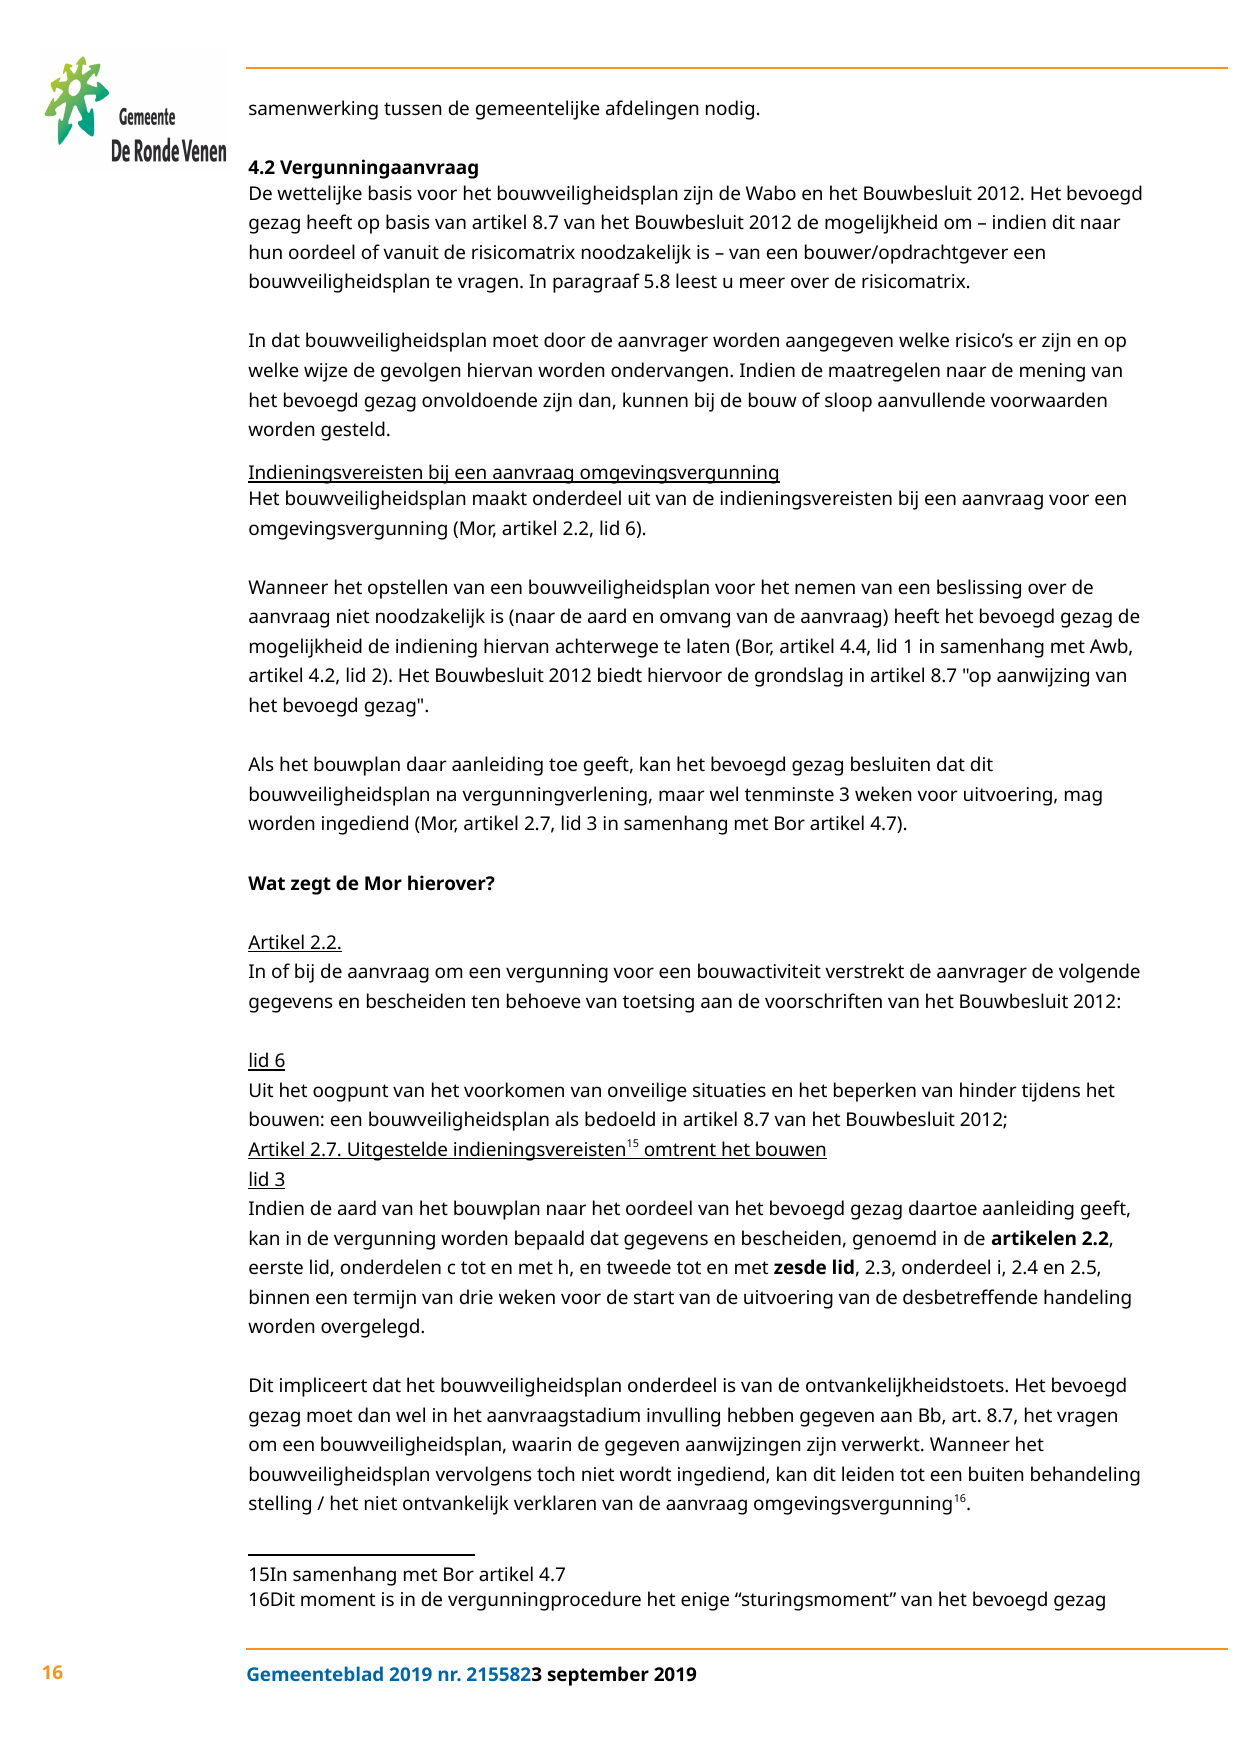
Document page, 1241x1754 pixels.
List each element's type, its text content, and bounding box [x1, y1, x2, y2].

text Dit impliceert dat het bouwveiligheidsplan onderdeel is van de ontvankelijkheidstoets. Het bevoegd gezag moet dan wel in het aanvraagstadium invulling hebben gegeven aan Bb, art. 8.7, het vragen om een bouwveiligheidsplan, waarin de gegeven aanwijzingen zijn verwerkt. Wanneer het bouwveiligheidsplan vervolgens toch niet wordt ingediend, kan dit leiden tot een buiten behandeling stelling / het niet ontvankelijk verklaren van de aanvraag omgevingsvergunning. [248, 1372, 1152, 1516]
text Als het bouwplan daar aanleiding toe geeft, kan het bevoegd gezag besluiten dat dit bouwveiligheidsplan na vergunningverlening, maar wel tenminste 3 weken voor uitvoering, mag worden ingediend (Mor, artikel 2.7, lid 3 in samenhang met Bor artikel 4.7). [248, 751, 1152, 836]
table_header Wat zegt de Mor hierover? Artikel 2.2. In of bij de aanvraag om een vergunning voor een bouwactiviteit verstrekt de aanvrager de volgende gegevens en bescheiden ten behoeve van toetsing aan de voorschriften van het Bouwbesluit 2012: lid 6 Uit het oogpunt van het voorkomen van onveilige situaties en het beperken van hinder tijdens het bouwen: een bouwveiligheidsplan als bedoeld in artikel 8.7 van het Bouwbesluit 2012; Artikel 2.7. Uitgestelde indieningsvereisten omtrent het bouwen lid 3 Indien de aard van het bouwplan naar het oordeel van het bevoegd gezag daartoe aanleiding geeft, kan in de vergunning worden bepaald dat gegevens en bescheiden, genoemd in de artikelen 2.2, eerste lid, onderdelen c tot en met h, en tweede tot en met zesde lid, 2.3, onderdeel i, 2.4 en 2.5, binnen een termijn van drie weken voor de start van de uitvoering van de desbetreffende handeling worden overgelegd. [248, 870, 1152, 1339]
text Indieningsvereisten bij een aanvraag omgevingsvergunning [248, 459, 1152, 485]
picture [41, 47, 231, 172]
text samenwerking tussen de gemeentelijke afdelingen nodig. [248, 95, 1152, 121]
text Wanneer het opstellen van een bouwveiligheidsplan voor het nemen van een beslissing over de aanvraag niet noodzakelijk is (naar de aard en omvang van de aanvraag) heeft het bevoegd gezag de mogelijkheid de indiening hiervan achterwege te laten (Bor, artikel 4.4, lid 1 in samenhang met Awb, artikel 4.2, lid 2). Het Bouwbesluit 2012 biedt hiervoor de grondslag in artikel 8.7 "op aanwijzing van het bevoegd gezag". [248, 574, 1152, 718]
text 4.2 Vergunningaanvraag [248, 154, 1152, 180]
text Het bouwveiligheidsplan maakt onderdeel uit van de indieningsvereisten bij een aanvraag voor een omgevingsvergunning (Mor, artikel 2.2, lid 6). [248, 485, 1152, 541]
text Dit moment is in de vergunningprocedure het enige “sturingsmoment” van het bevoegd gezag [248, 1586, 1152, 1612]
text De wettelijke basis voor het bouwveiligheidsplan zijn de Wabo en het Bouwbesluit 2012. Het bevoegd gezag heeft op basis van artikel 8.7 van het Bouwbesluit 2012 de mogelijkheid om – indien dit naar hun oordeel of vanuit de risicomatrix noodzakelijk is – van een bouwer/opdrachtgever een bouwveiligheidsplan te vragen. In paragraaf 5.8 leest u meer over de risicomatrix. [248, 180, 1152, 294]
text In dat bouwveiligheidsplan moet door de aanvrager worden aangegeven welke risico’s er zijn en op welke wijze de gevolgen hiervan worden ondervangen. Indien de maatregelen naar de mening van het bevoegd gezag onvoldoende zijn dan, kunnen bij de bouw of sloop aanvullende voorwaarden worden gesteld. [248, 328, 1152, 442]
